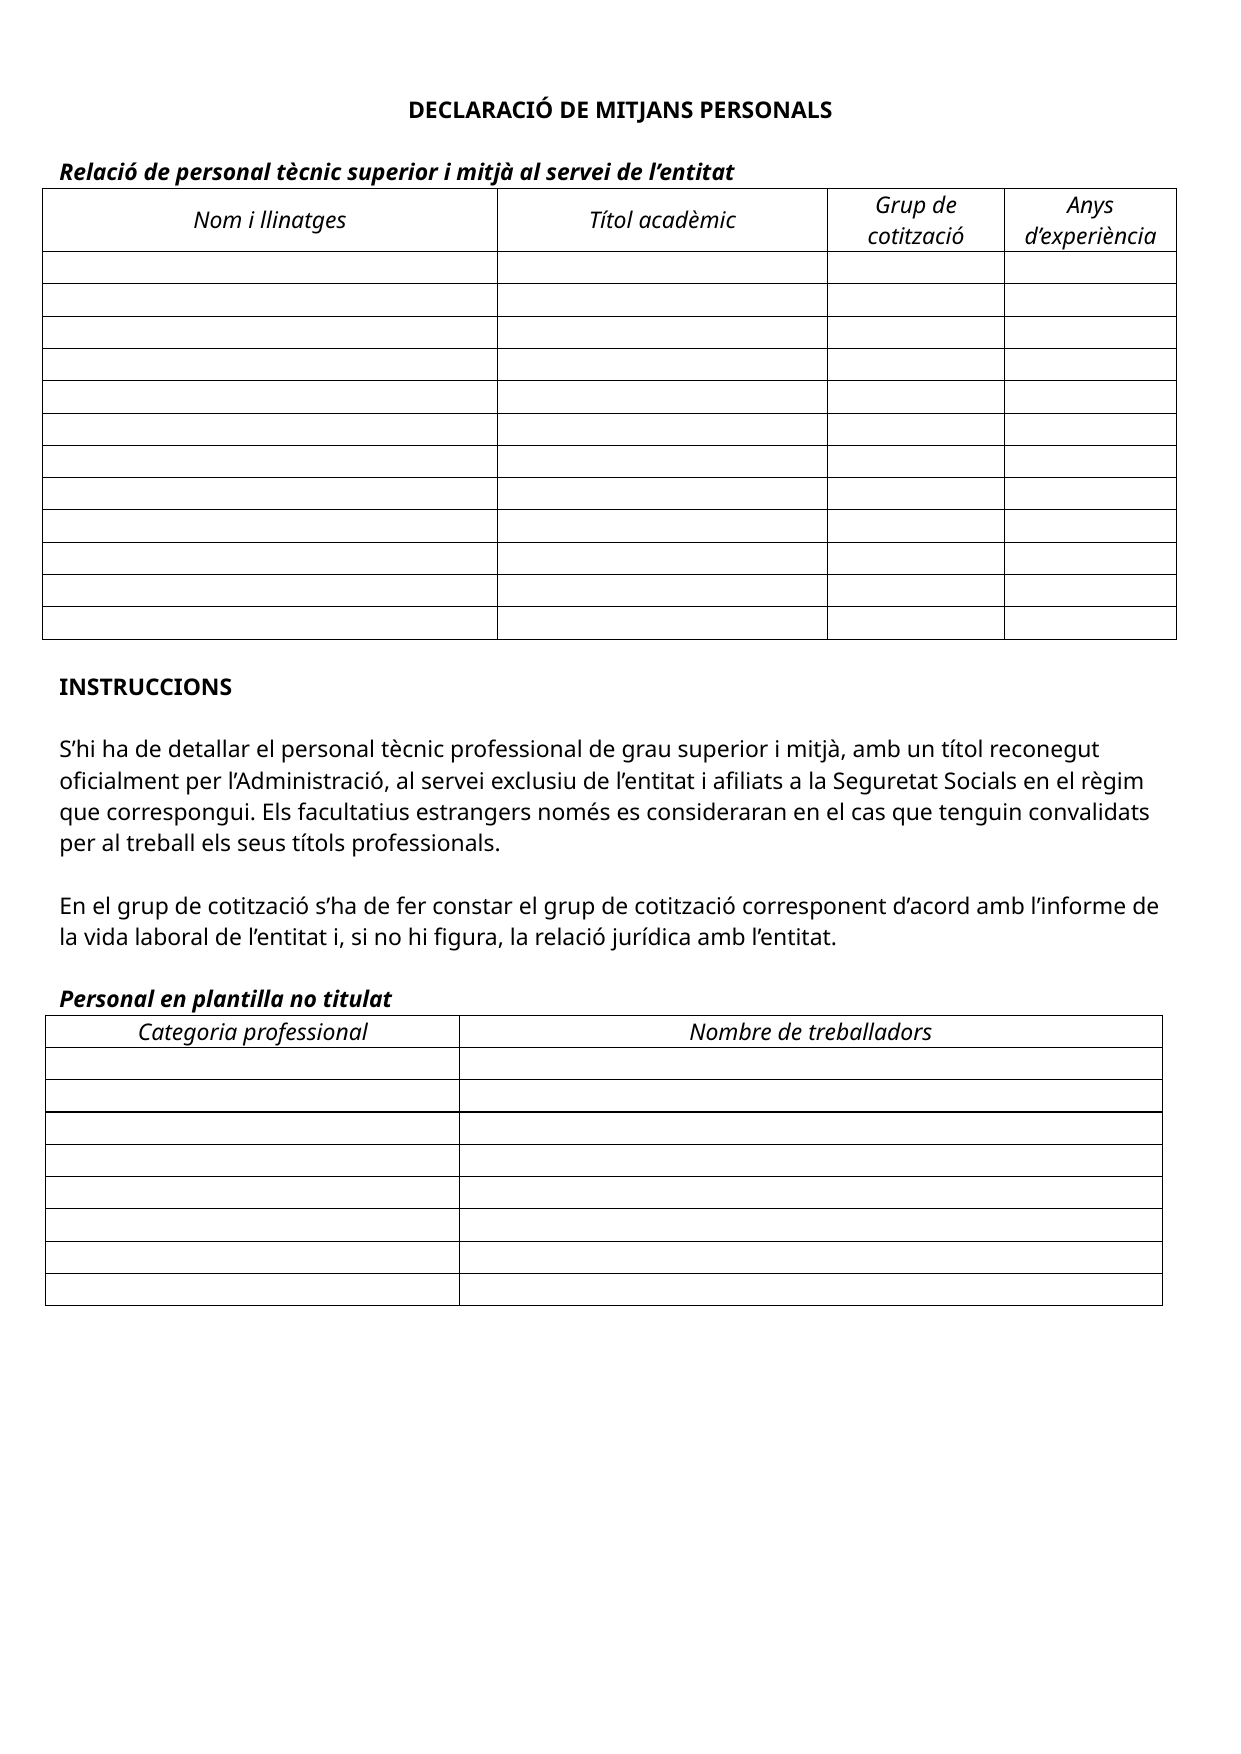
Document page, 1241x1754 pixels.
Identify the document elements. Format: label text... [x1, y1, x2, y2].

table_cell [1005, 575, 1176, 606]
table_cell [828, 414, 1004, 445]
table_cell [460, 1177, 1162, 1208]
table_cell [43, 284, 497, 316]
text En el grup de cotització s’ha de fer constar el grup de cotització corresponent d’acord amb l’informe de la vida laboral de l’entitat i, si no hi figura, la relació jurídica amb l’entitat. [59, 889, 1181, 952]
table_cell [43, 252, 497, 283]
table_cell [498, 414, 827, 445]
table_cell [498, 381, 827, 412]
table_cell [498, 607, 827, 638]
table_cell [828, 381, 1004, 412]
table_cell [460, 1113, 1162, 1144]
table_cell [1005, 317, 1176, 348]
table_cell [46, 1113, 459, 1144]
table_cell [1005, 284, 1176, 316]
text INSTRUCCIONS [59, 671, 1181, 702]
table_cell [828, 478, 1004, 509]
table_cell [1005, 478, 1176, 509]
table_header Grup de cotització [828, 189, 1004, 251]
table_cell [43, 446, 497, 477]
table_cell [828, 252, 1004, 283]
table_cell [828, 543, 1004, 574]
table_cell [828, 575, 1004, 606]
table_cell [43, 607, 497, 638]
table_cell [43, 381, 497, 412]
table_cell [1005, 607, 1176, 638]
text S’hi ha de detallar el personal tècnic professional de grau superior i mitjà, amb un títol reconegut oficialment per l’Administració, al servei exclusiu de l’entitat i afiliats a la Seguretat Socials en el règim que correspongui. Els facultatius estrangers només es consideraran en el cas que tenguin convalidats per al treball els seus títols professionals. [59, 733, 1181, 858]
table_cell [1005, 510, 1176, 542]
table_cell [1005, 414, 1176, 445]
table_cell [46, 1177, 459, 1208]
table_cell [43, 317, 497, 348]
table_header Títol acadèmic [498, 189, 827, 251]
table_cell [498, 252, 827, 283]
table_cell [1005, 543, 1176, 574]
table_cell [43, 414, 497, 445]
table_cell [498, 478, 827, 509]
table_cell [828, 510, 1004, 542]
table_cell [43, 543, 497, 574]
table_cell [43, 349, 497, 380]
table_cell [828, 284, 1004, 316]
table_cell [46, 1242, 459, 1273]
table_cell [460, 1242, 1162, 1273]
table_cell [498, 317, 827, 348]
table_cell [43, 510, 497, 542]
table_cell [498, 510, 827, 542]
text DECLARACIÓ DE MITJANS PERSONALS [59, 94, 1181, 125]
table_cell [828, 349, 1004, 380]
text Personal en plantilla no titulat [59, 983, 1181, 1014]
table_header Nombre de treballadors [460, 1016, 1162, 1047]
table_cell [1005, 381, 1176, 412]
table_cell [460, 1274, 1162, 1305]
table_cell [498, 284, 827, 316]
text Relació de personal tècnic superior i mitjà al servei de l’entitat [59, 156, 1181, 187]
table_cell [46, 1145, 459, 1176]
table_cell [460, 1048, 1162, 1079]
table_cell [498, 575, 827, 606]
table_cell [828, 317, 1004, 348]
table_cell [1005, 446, 1176, 477]
table_cell [460, 1145, 1162, 1176]
table_cell [46, 1209, 459, 1241]
table_cell [43, 575, 497, 606]
table_cell [828, 446, 1004, 477]
table_cell [828, 607, 1004, 638]
table_header Categoria professional [46, 1016, 459, 1047]
table_cell [46, 1274, 459, 1305]
table_cell [498, 543, 827, 574]
table_cell [46, 1048, 459, 1079]
table_cell [498, 446, 827, 477]
table_cell [498, 349, 827, 380]
table_cell [460, 1080, 1162, 1111]
table_cell [46, 1080, 459, 1111]
table_cell [1005, 252, 1176, 283]
table_cell [1005, 349, 1176, 380]
table_header Anys d’experiència [1005, 189, 1176, 251]
table_header Nom i llinatges [43, 189, 497, 251]
table_cell [460, 1209, 1162, 1241]
table_cell [43, 478, 497, 509]
